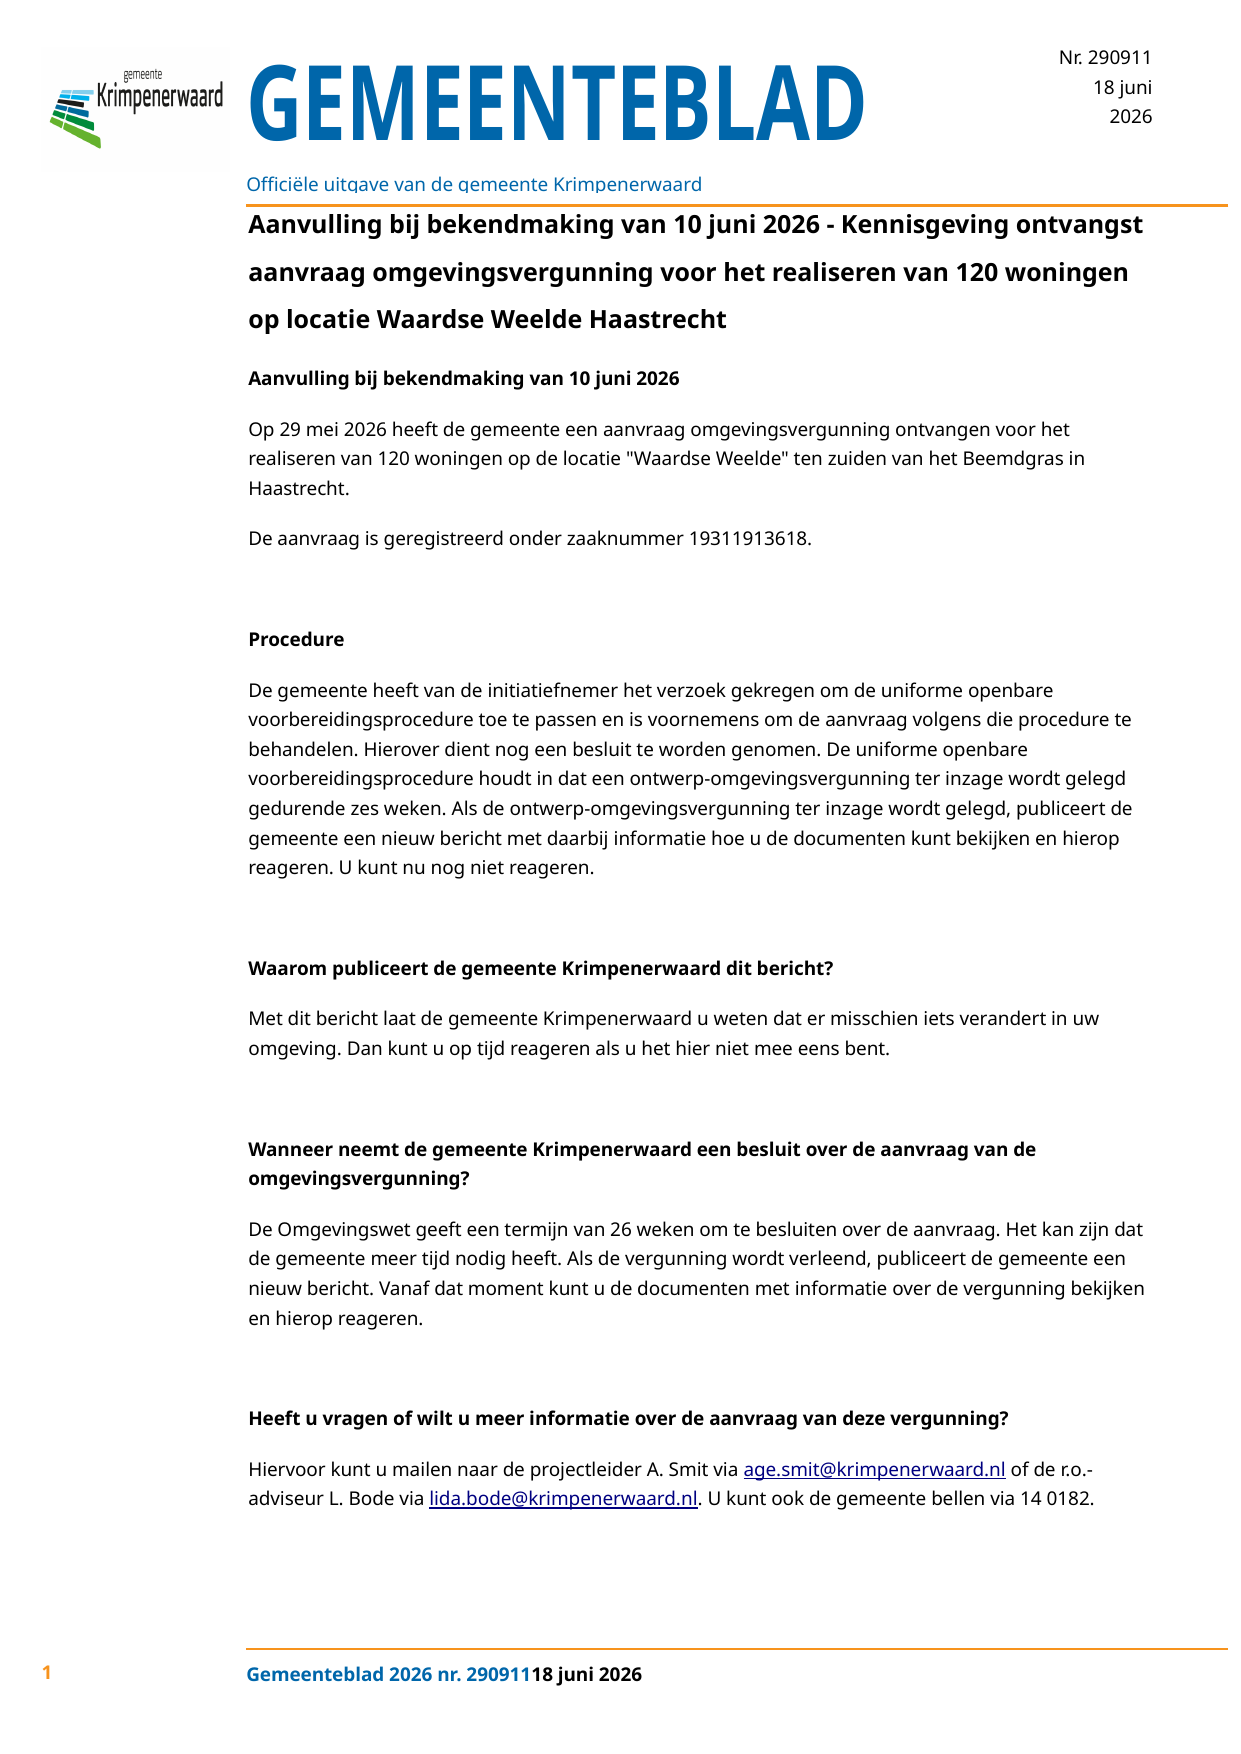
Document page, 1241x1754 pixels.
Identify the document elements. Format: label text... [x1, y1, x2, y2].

picture [41, 47, 231, 172]
text Aanvulling bij bekendmaking van 10 juni 2026 - Kennisgeving ontvangst aanvraag omgevingsvergunning voor het realiseren van 120 woningen op locatie Waardse Weelde Haastrecht [248, 207, 1152, 336]
text Waarom publiceert de gemeente Krimpenerwaard dit bericht? [248, 955, 1152, 981]
text Met dit bericht laat de gemeente Krimpenerwaard u weten dat er misschien iets verandert in uw omgeving. Dan kunt u op tijd reageren als u het hier niet mee eens bent. [248, 1006, 1152, 1061]
text De Omgevingswet geeft een termijn van 26 weken om te besluiten over de aanvraag. Het kan zijn dat de gemeente meer tijd nodig heeft. Als de vergunning wordt verleend, publiceert de gemeente een nieuw bericht. Vanaf dat moment kunt u de documenten met informatie over de vergunning bekijken en hierop reageren. [248, 1216, 1152, 1330]
text Procedure [248, 626, 1152, 652]
text Wanneer neemt de gemeente Krimpenerwaard een besluit over de aanvraag van de omgevingsvergunning? [248, 1136, 1152, 1191]
text Aanvulling bij bekendmaking van 10 juni 2026 [248, 366, 1152, 391]
text Op 29 mei 2026 heeft de gemeente een aanvraag omgevingsvergunning ontvangen voor het realiseren van 120 woningen op de locatie "Waardse Weelde" ten zuiden van het Beemdgras in Haastrecht. [248, 416, 1152, 501]
text Heeft u vragen of wilt u meer informatie over de aanvraag van deze vergunning? [248, 1406, 1152, 1431]
text Hiervoor kunt u mailen naar de projectleider A. Smit via age.smit@krimpenerwaard.nl of de r.o.-adviseur L. Bode via lida.bode@krimpenerwaard.nl. U kunt ook de gemeente bellen via 14 0182. [248, 1456, 1152, 1511]
text De aanvraag is geregistreerd onder zaaknummer 19311913618. [248, 526, 1152, 551]
text De gemeente heeft van de initiatiefnemer het verzoek gekregen om de uniforme openbare voorbereidingsprocedure toe te passen en is voornemens om de aanvraag volgens die procedure te behandelen. Hierover dient nog een besluit te worden genomen. De uniforme openbare voorbereidingsprocedure houdt in dat een ontwerp-omgevingsvergunning ter inzage wordt gelegd gedurende zes weken. Als de ontwerp-omgevingsvergunning ter inzage wordt gelegd, publiceert de gemeente een nieuw bericht met daarbij informatie hoe u de documenten kunt bekijken en hierop reageren. U kunt nu nog niet reageren. [248, 677, 1152, 880]
